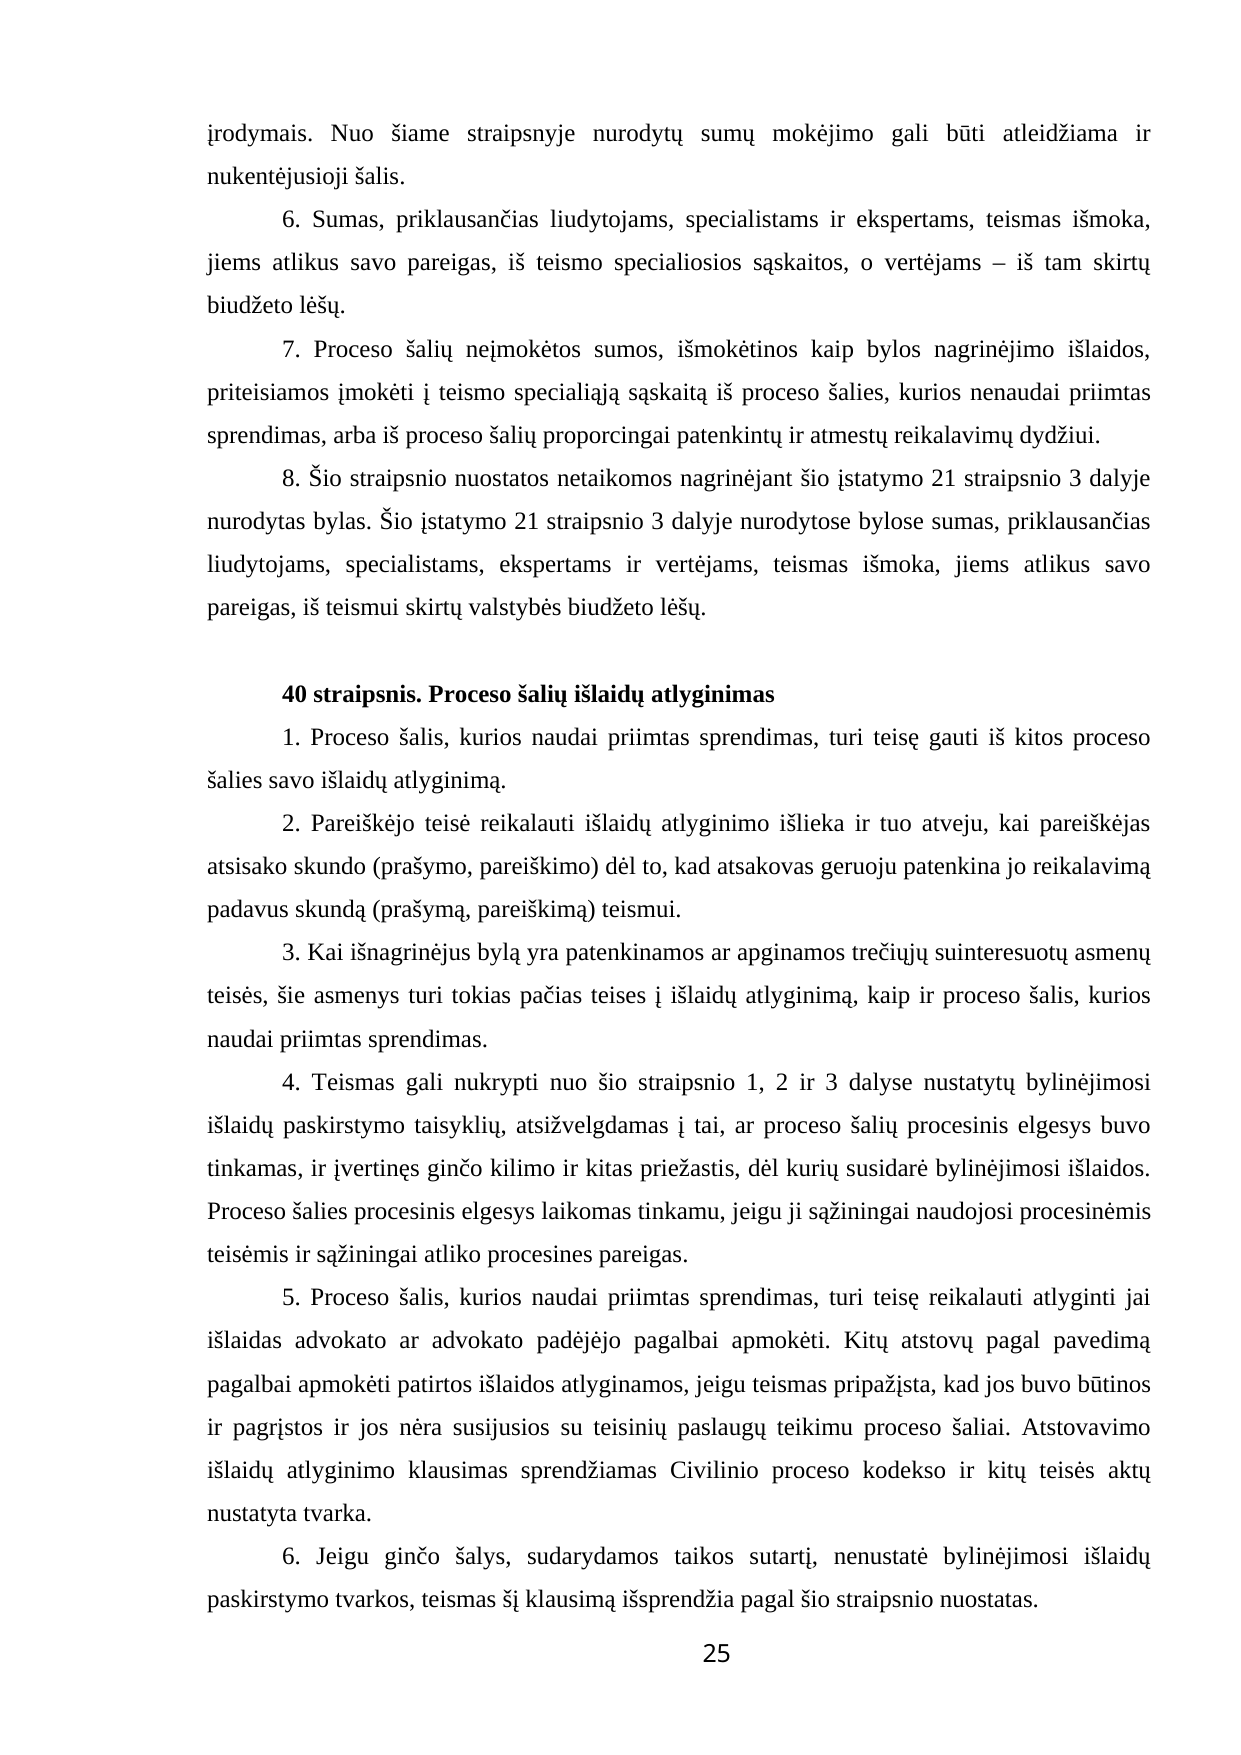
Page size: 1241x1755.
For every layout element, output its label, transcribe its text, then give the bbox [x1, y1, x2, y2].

text 7. Proceso šalių neįmokėtos sumos, išmokėtinos kaip bylos nagrinėjimo išlaidos, priteisiamos įmokėti į teismo specialiąją sąskaitą iš proceso šalies, kurios nenaudai priimtas sprendimas, arba iš proceso šalių proporcingai patenkintų ir atmestų reikalavimų dydžiui. [207, 334, 1152, 449]
text įrodymais. Nuo šiame straipsnyje nurodytų sumų mokėjimo gali būti atleidžiama ir nukentėjusioji šalis. [207, 118, 1152, 190]
text 8. Šio straipsnio nuostatos netaikomos nagrinėjant šio įstatymo 21 straipsnio 3 dalyje nurodytas bylas. Šio įstatymo 21 straipsnio 3 dalyje nurodytose bylose sumas, priklausančias liudytojams, specialistams, ekspertams ir vertėjams, teismas išmoka, jiems atlikus savo pareigas, iš teismui skirtų valstybės biudžeto lėšų. [207, 463, 1152, 621]
text 2. Pareiškėjo teisė reikalauti išlaidų atlyginimo išlieka ir tuo atveju, kai pareiškėjas atsisako skundo (prašymo, pareiškimo) dėl to, kad atsakovas geruoju patenkina jo reikalavimą padavus skundą (prašymą, pareiškimą) teismui. [207, 808, 1152, 923]
text 4. Teismas gali nukrypti nuo šio straipsnio 1, 2 ir 3 dalyse nustatytų bylinėjimosi išlaidų paskirstymo taisyklių, atsižvelgdamas į tai, ar proceso šalių procesinis elgesys buvo tinkamas, ir įvertinęs ginčo kilimo ir kitas priežastis, dėl kurių susidarė bylinėjimosi išlaidos. Proceso šalies procesinis elgesys laikomas tinkamu, jeigu ji sąžiningai naudojosi procesinėmis teisėmis ir sąžiningai atliko procesines pareigas. [207, 1067, 1152, 1268]
text 5. Proceso šalis, kurios naudai priimtas sprendimas, turi teisę reikalauti atlyginti jai išlaidas advokato ar advokato padėjėjo pagalbai apmokėti. Kitų atstovų pagal pavedimą pagalbai apmokėti patirtos išlaidos atlyginamos, jeigu teismas pripažįsta, kad jos buvo būtinos ir pagrįstos ir jos nėra susijusios su teisinių paslaugų teikimu proceso šaliai. Atstovavimo išlaidų atlyginimo klausimas sprendžiamas Civilinio proceso kodekso ir kitų teisės aktų nustatyta tvarka. [207, 1282, 1152, 1527]
text 40 straipsnis. Proceso šalių išlaidų atlyginimas [207, 679, 1152, 707]
text 6. Sumas, priklausančias liudytojams, specialistams ir ekspertams, teismas išmoka, jiems atlikus savo pareigas, iš teismo specialiosios sąskaitos, o vertėjams – iš tam skirtų biudžeto lėšų. [207, 204, 1152, 319]
text 3. Kai išnagrinėjus bylą yra patenkinamos ar apginamos trečiųjų suinteresuotų asmenų teisės, šie asmenys turi tokias pačias teises į išlaidų atlyginimą, kaip ir proceso šalis, kurios naudai priimtas sprendimas. [207, 937, 1152, 1052]
text 1. Proceso šalis, kurios naudai priimtas sprendimas, turi teisę gauti iš kitos proceso šalies savo išlaidų atlyginimą. [207, 722, 1152, 794]
text 6. Jeigu ginčo šalys, sudarydamos taikos sutartį, nenustatė bylinėjimosi išlaidų paskirstymo tvarkos, teismas šį klausimą išsprendžia pagal šio straipsnio nuostatas. [207, 1541, 1152, 1613]
